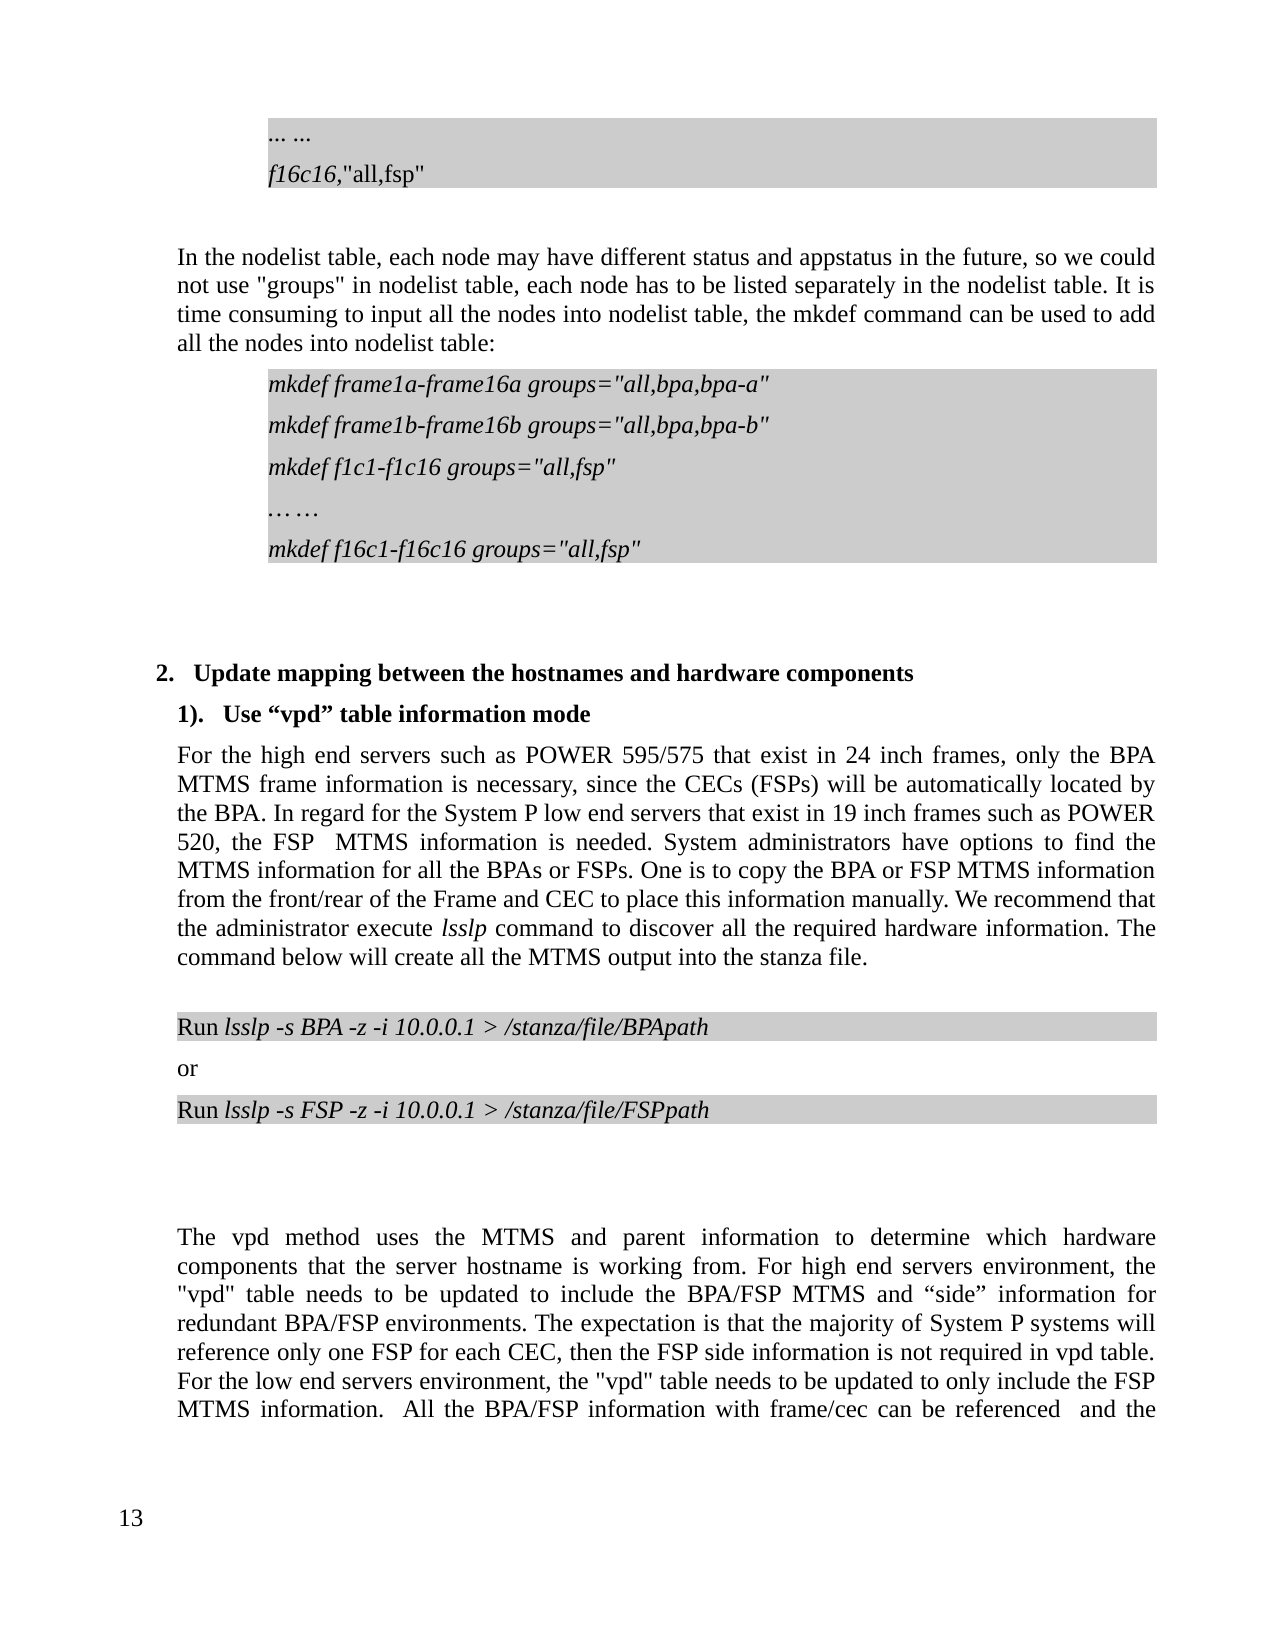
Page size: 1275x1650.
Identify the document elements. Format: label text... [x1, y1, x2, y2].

text Run lsslp -s FSP -z -i 10.0.0.1 > /stanza/file/FSPpath [177, 1095, 1157, 1124]
text mkdef frame1a-frame16a groups="all,bpa,bpa-a" [268, 369, 1157, 398]
list For the high end servers such as POWER 595/575 that exist in 24 inch frames, only the BPA MTMS frame information is necessary, since the CECs (FSPs) will be automatically located by the BPA. In regard for the System P low end servers that exist in 19 inch frames such as POWER 520, the FSP MTMS information is needed. System administrators have options to find the MTMS information for all the BPAs or FSPs. One is to copy the BPA or FSP MTMS information from the front/rear of the Frame and CEC to place this information manually. We recommend that the administrator execute lsslp command to discover all the required hardware information. The command below will create all the MTMS output into the stanza file. [177, 741, 1157, 971]
list Update mapping between the hostnames and hardware components [156, 658, 1157, 687]
text Run lsslp -s BPA -z -i 10.0.0.1 > /stanza/file/BPApath [177, 1012, 1157, 1041]
text The vpd method uses the MTMS and parent information to determine which hardware components that the server hostname is working from. For high end servers environment, the "vpd" table needs to be updated to include the BPA/FSP MTMS and “side” information for redundant BPA/FSP environments. The expectation is that the majority of System P systems will reference only one FSP for each CEC, then the FSP side information is not required in vpd table. For the low end servers environment, the "vpd" table needs to be updated to only include the FSP MTMS information. All the BPA/FSP information with frame/cec can be referenced and the [177, 1222, 1157, 1423]
text mkdef frame1b-frame16b groups="all,bpa,bpa-b" [268, 411, 1157, 439]
text In the nodelist table, each node may have different status and appstatus in the future, so we could not use "groups" in nodelist table, each node has to be listed separately in the nodelist table. It is time consuming to input all the nodes into nodelist table, the mkdef command can be used to add all the nodes into nodelist table: [177, 242, 1157, 357]
text f16c16,"all,fsp" [268, 159, 1157, 188]
text mkdef f16c1-f16c16 groups="all,fsp" [268, 534, 1157, 563]
text mkdef f1c1-f1c16 groups="all,fsp" [268, 452, 1157, 481]
text or [177, 1053, 1157, 1082]
text ... ... [268, 118, 1157, 147]
text … … [268, 493, 1157, 522]
list 1). Use “vpd” table information mode [177, 699, 1157, 728]
